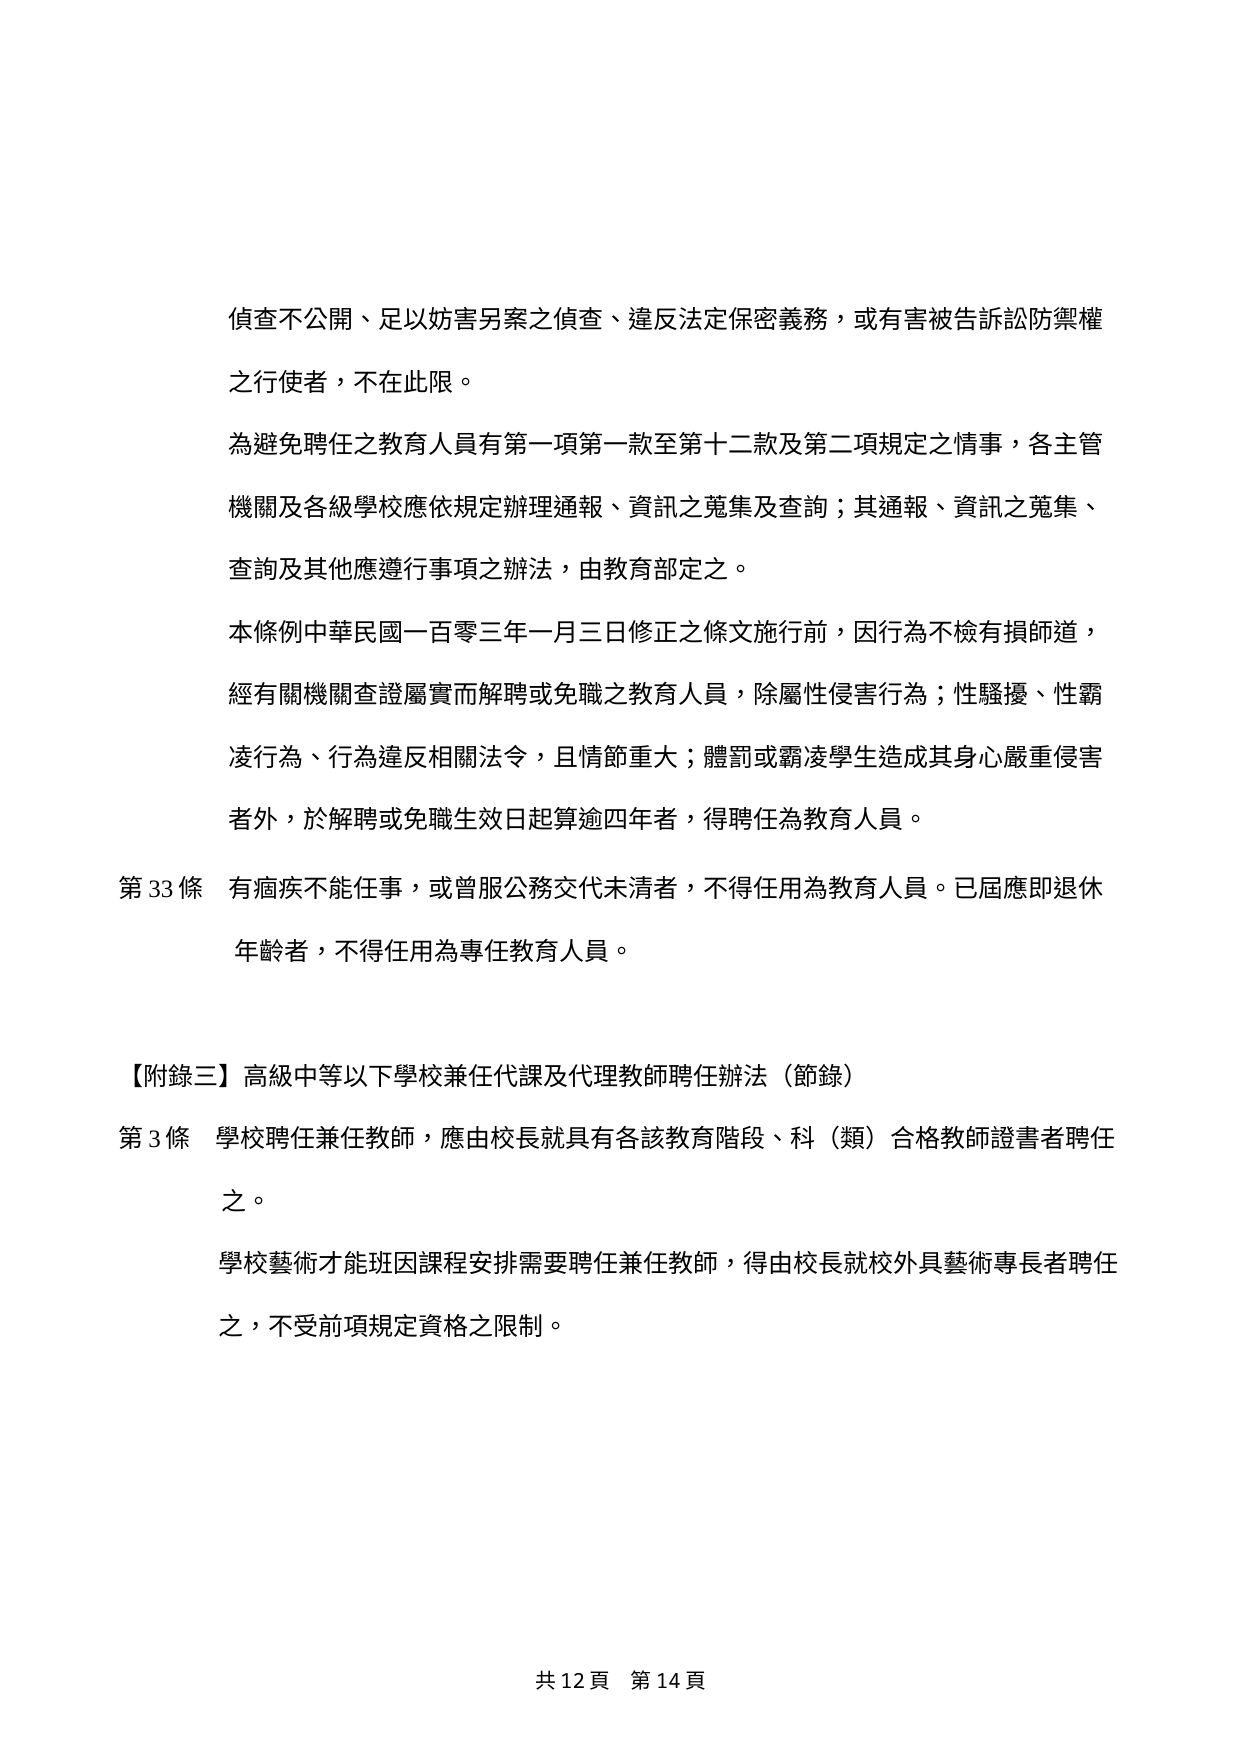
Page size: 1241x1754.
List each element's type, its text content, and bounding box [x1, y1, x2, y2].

text 本條例中華民國一百零三年一月三日修正之條文施行前，因行為不檢有損師道，經有關機關查證屬實而解聘或免職之教育人員，除屬性侵害行為；性騷擾、性霸凌行為、行為違反相關法令，且情節重大；體罰或霸凌學生造成其身心嚴重侵害者外，於解聘或免職生效日起算逾四年者，得聘任為教育人員。 [229, 588, 1122, 838]
text 偵查不公開、足以妨害另案之偵查、違反法定保密義務，或有害被告訴訟防禦權之行使者，不在此限。 [229, 276, 1122, 401]
text 第3條 學校聘任兼任教師，應由校長就具有各該教育階段、科（類）合格教師證書者聘任之。 [118, 1095, 1122, 1220]
text 【附錄三】高級中等以下學校兼任代課及代理教師聘任辦法（節錄） [118, 1033, 1122, 1095]
text 為避免聘任之教育人員有第一項第一款至第十二款及第二項規定之情事，各主管機關及各級學校應依規定辦理通報、資訊之蒐集及查詢；其通報、資訊之蒐集、查詢及其他應遵行事項之辦法，由教育部定之。 [229, 401, 1122, 588]
text 第33條 有痼疾不能任事，或曾服公務交代未清者，不得任用為教育人員。已屆應即退休年齡者，不得任用為專任教育人員。 [118, 845, 1122, 970]
text 學校藝術才能班因課程安排需要聘任兼任教師，得由校長就校外具藝術專長者聘任之，不受前項規定資格之限制。 [218, 1220, 1122, 1345]
